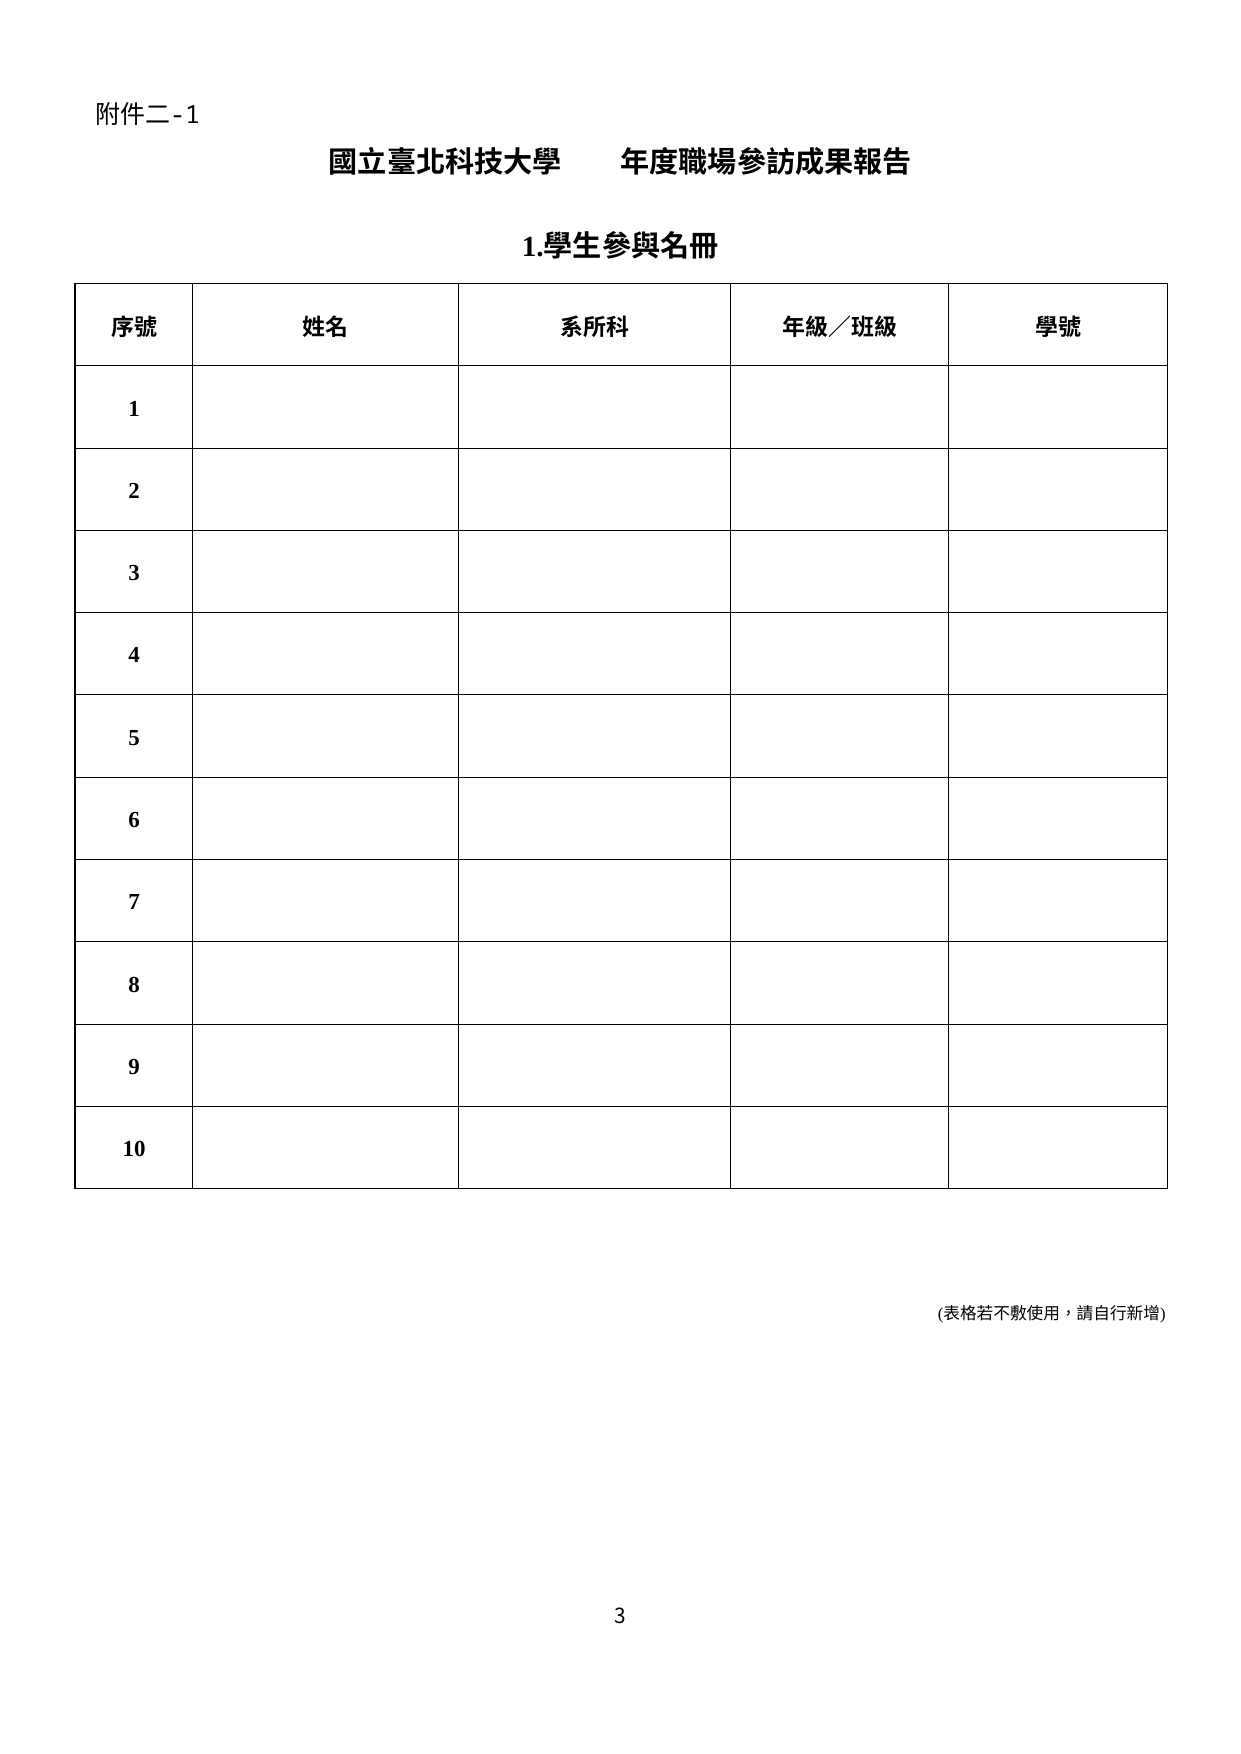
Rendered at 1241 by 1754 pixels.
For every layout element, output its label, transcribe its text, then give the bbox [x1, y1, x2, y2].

table_cell [949, 942, 1167, 1023]
table_cell [193, 449, 458, 530]
table_cell [949, 1025, 1167, 1106]
table_cell [731, 1107, 948, 1188]
table_cell [731, 531, 948, 612]
table_cell 5 [76, 695, 192, 777]
table_cell [949, 531, 1167, 612]
table_header 年級／班級 [731, 284, 948, 365]
table_cell [731, 449, 948, 530]
table_header 序號 [76, 284, 192, 365]
table_header 系所科 [459, 284, 730, 365]
table_cell [459, 778, 730, 859]
table_cell [193, 860, 458, 941]
table_header 學號 [949, 284, 1167, 365]
table_cell 3 [76, 531, 192, 612]
text 國立臺北科技大學 年度職場參訪成果報告 [75, 138, 1165, 180]
table_cell [459, 449, 730, 530]
table_header 姓名 [193, 284, 458, 365]
text 附件二-1 [95, 94, 232, 131]
table_cell 1 [76, 366, 192, 447]
table_cell [193, 1025, 458, 1106]
text (表格若不敷使用，請自行新增) [75, 1270, 1165, 1333]
table_cell [193, 366, 458, 447]
table_cell [731, 1025, 948, 1106]
table_cell 8 [76, 942, 192, 1023]
table_cell [731, 613, 948, 694]
table_cell [459, 942, 730, 1023]
table_cell [193, 778, 458, 859]
table_cell [459, 1107, 730, 1188]
table_cell [459, 366, 730, 447]
table_cell [459, 695, 730, 777]
table_cell [459, 860, 730, 941]
table_cell [731, 942, 948, 1023]
table_cell [193, 695, 458, 777]
table_cell [949, 860, 1167, 941]
table_cell [949, 1107, 1167, 1188]
table_cell [193, 613, 458, 694]
table_cell [459, 613, 730, 694]
table_cell [949, 778, 1167, 859]
text 1.學生參與名冊 [75, 202, 1165, 264]
table_cell 6 [76, 778, 192, 859]
table_cell [731, 366, 948, 447]
table_cell 7 [76, 860, 192, 941]
table_cell [731, 778, 948, 859]
table_cell [949, 449, 1167, 530]
table_cell 9 [76, 1025, 192, 1106]
table_cell 10 [76, 1107, 192, 1188]
table_cell [459, 531, 730, 612]
table_cell [731, 695, 948, 777]
table_cell [949, 613, 1167, 694]
table_cell [459, 1025, 730, 1106]
table_cell [193, 1107, 458, 1188]
table_cell [949, 366, 1167, 447]
table_cell [193, 942, 458, 1023]
table_cell [193, 531, 458, 612]
table_cell [949, 695, 1167, 777]
table_cell 4 [76, 613, 192, 694]
table_cell [731, 860, 948, 941]
table_cell 2 [76, 449, 192, 530]
